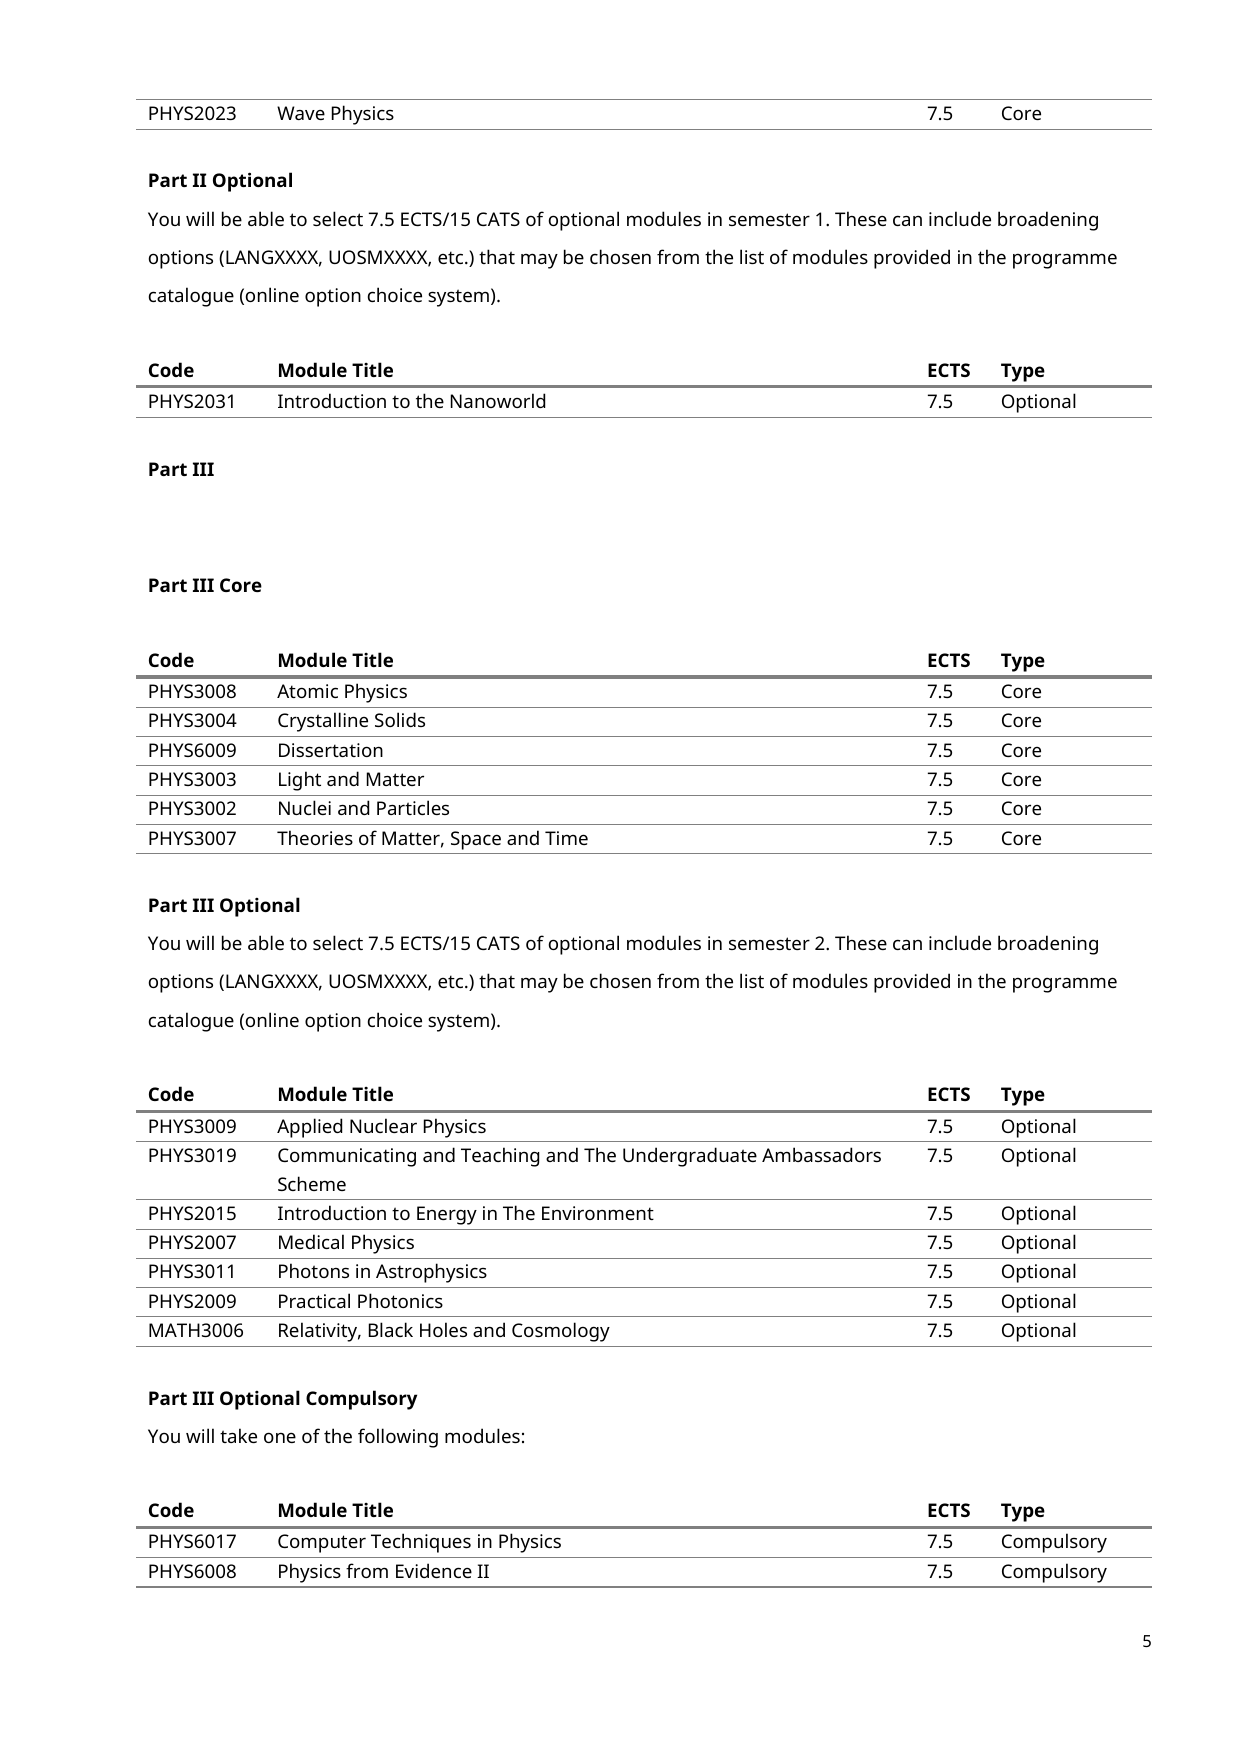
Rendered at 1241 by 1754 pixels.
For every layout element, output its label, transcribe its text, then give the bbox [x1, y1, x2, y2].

table_cell Relativity, Black Holes and Cosmology [266, 1317, 916, 1346]
table_cell PHYS3019 [136, 1142, 266, 1199]
table_cell Optional [989, 1259, 1152, 1287]
table_cell Core [989, 737, 1152, 765]
table_cell Core [989, 766, 1152, 794]
table_cell PHYS3002 [136, 796, 266, 824]
table_cell 7.5 [916, 1259, 989, 1287]
table_cell PHYS3003 [136, 766, 266, 794]
table_cell Type [989, 1498, 1152, 1526]
table_cell 7.5 [916, 1558, 989, 1586]
table_cell Part III [136, 418, 1152, 534]
table_cell Introduction to the Nanoworld [266, 388, 916, 417]
table_cell Type [989, 647, 1152, 675]
table_cell MATH3006 [136, 1317, 266, 1346]
table_cell Core [989, 100, 1152, 128]
table_cell 7.5 [916, 1529, 989, 1557]
table_cell 7.5 [916, 1200, 989, 1228]
table_cell Practical Photonics [266, 1288, 916, 1316]
table_cell PHYS2015 [136, 1200, 266, 1228]
table_cell 7.5 [916, 1288, 989, 1316]
table_cell 7.5 [916, 766, 989, 794]
table_cell Medical Physics [266, 1230, 916, 1258]
table_cell Part III Core [136, 535, 1152, 647]
table_cell Atomic Physics [266, 679, 916, 707]
table_cell PHYS3008 [136, 679, 266, 707]
table_cell 7.5 [916, 708, 989, 736]
table_cell Code [136, 357, 266, 385]
table_cell 7.5 [916, 796, 989, 824]
table_cell Optional [989, 1288, 1152, 1316]
table_cell PHYS6009 [136, 737, 266, 765]
table_cell 7.5 [916, 679, 989, 707]
table_cell Core [989, 796, 1152, 824]
table_cell Nuclei and Particles [266, 796, 916, 824]
table_cell 7.5 [916, 388, 989, 417]
table_cell Physics from Evidence II [266, 1558, 916, 1586]
table_cell Core [989, 825, 1152, 853]
table_cell Optional [989, 388, 1152, 417]
table_cell ECTS [916, 1498, 989, 1526]
table_cell Part III Optional Compulsory You will take one of the following modules: [136, 1347, 1152, 1497]
table_cell 7.5 [916, 737, 989, 765]
table_cell Photons in Astrophysics [266, 1259, 916, 1287]
table_cell Applied Nuclear Physics [266, 1113, 916, 1141]
table_cell Theories of Matter, Space and Time [266, 825, 916, 853]
table_cell Crystalline Solids [266, 708, 916, 736]
table_cell Module Title [266, 1498, 916, 1526]
table_cell Module Title [266, 647, 916, 675]
table_cell Dissertation [266, 737, 916, 765]
table_cell Core [989, 679, 1152, 707]
table_cell PHYS2031 [136, 388, 266, 417]
table_cell Optional [989, 1200, 1152, 1228]
table_cell Optional [989, 1317, 1152, 1346]
table_cell PHYS6017 [136, 1529, 266, 1557]
table_cell Core [989, 708, 1152, 736]
table_cell PHYS3004 [136, 708, 266, 736]
table_cell ECTS [916, 647, 989, 675]
table_cell 7.5 [916, 825, 989, 853]
table_cell PHYS6008 [136, 1558, 266, 1586]
table_cell Module Title [266, 1082, 916, 1110]
table_cell Wave Physics [266, 100, 916, 128]
table_cell Computer Techniques in Physics [266, 1529, 916, 1557]
table_cell Code [136, 647, 266, 675]
table_cell 7.5 [916, 1230, 989, 1258]
table_cell Compulsory [989, 1558, 1152, 1586]
table_cell Type [989, 1082, 1152, 1110]
table_cell Optional [989, 1142, 1152, 1199]
table_cell 7.5 [916, 1142, 989, 1199]
table_cell Compulsory [989, 1529, 1152, 1557]
table_cell Part II Optional You will be able to select 7.5 ECTS/15 CATS of optional modules in semester 1. These can include broadening options (LANGXXXX, UOSMXXXX, etc.) that may be chosen from the list of modules provided in the programme catalogue (online option choice system). [136, 130, 1152, 357]
table_cell Module Title [266, 357, 916, 385]
table_cell PHYS2007 [136, 1230, 266, 1258]
table_cell Code [136, 1498, 266, 1526]
table_cell PHYS2009 [136, 1288, 266, 1316]
table_cell ECTS [916, 1082, 989, 1110]
table_cell Optional [989, 1230, 1152, 1258]
table_cell 7.5 [916, 100, 989, 128]
table_cell 7.5 [916, 1317, 989, 1346]
table_cell PHYS3007 [136, 825, 266, 853]
table_cell Code [136, 1082, 266, 1110]
table_cell ECTS [916, 357, 989, 385]
table_cell PHYS3011 [136, 1259, 266, 1287]
table_cell PHYS3009 [136, 1113, 266, 1141]
table_cell Part III Optional You will be able to select 7.5 ECTS/15 CATS of optional modules in semester 2. These can include broadening options (LANGXXXX, UOSMXXXX, etc.) that may be chosen from the list of modules provided in the programme catalogue (online option choice system). [136, 854, 1152, 1082]
table_cell PHYS2023 [136, 100, 266, 128]
table_cell Type [989, 357, 1152, 385]
table_cell [136, 1588, 1152, 1624]
table_cell Light and Matter [266, 766, 916, 794]
table_cell 7.5 [916, 1113, 989, 1141]
table_cell Communicating and Teaching and The Undergraduate Ambassadors Scheme [266, 1142, 916, 1199]
table_cell Introduction to Energy in The Environment [266, 1200, 916, 1228]
table_cell Optional [989, 1113, 1152, 1141]
